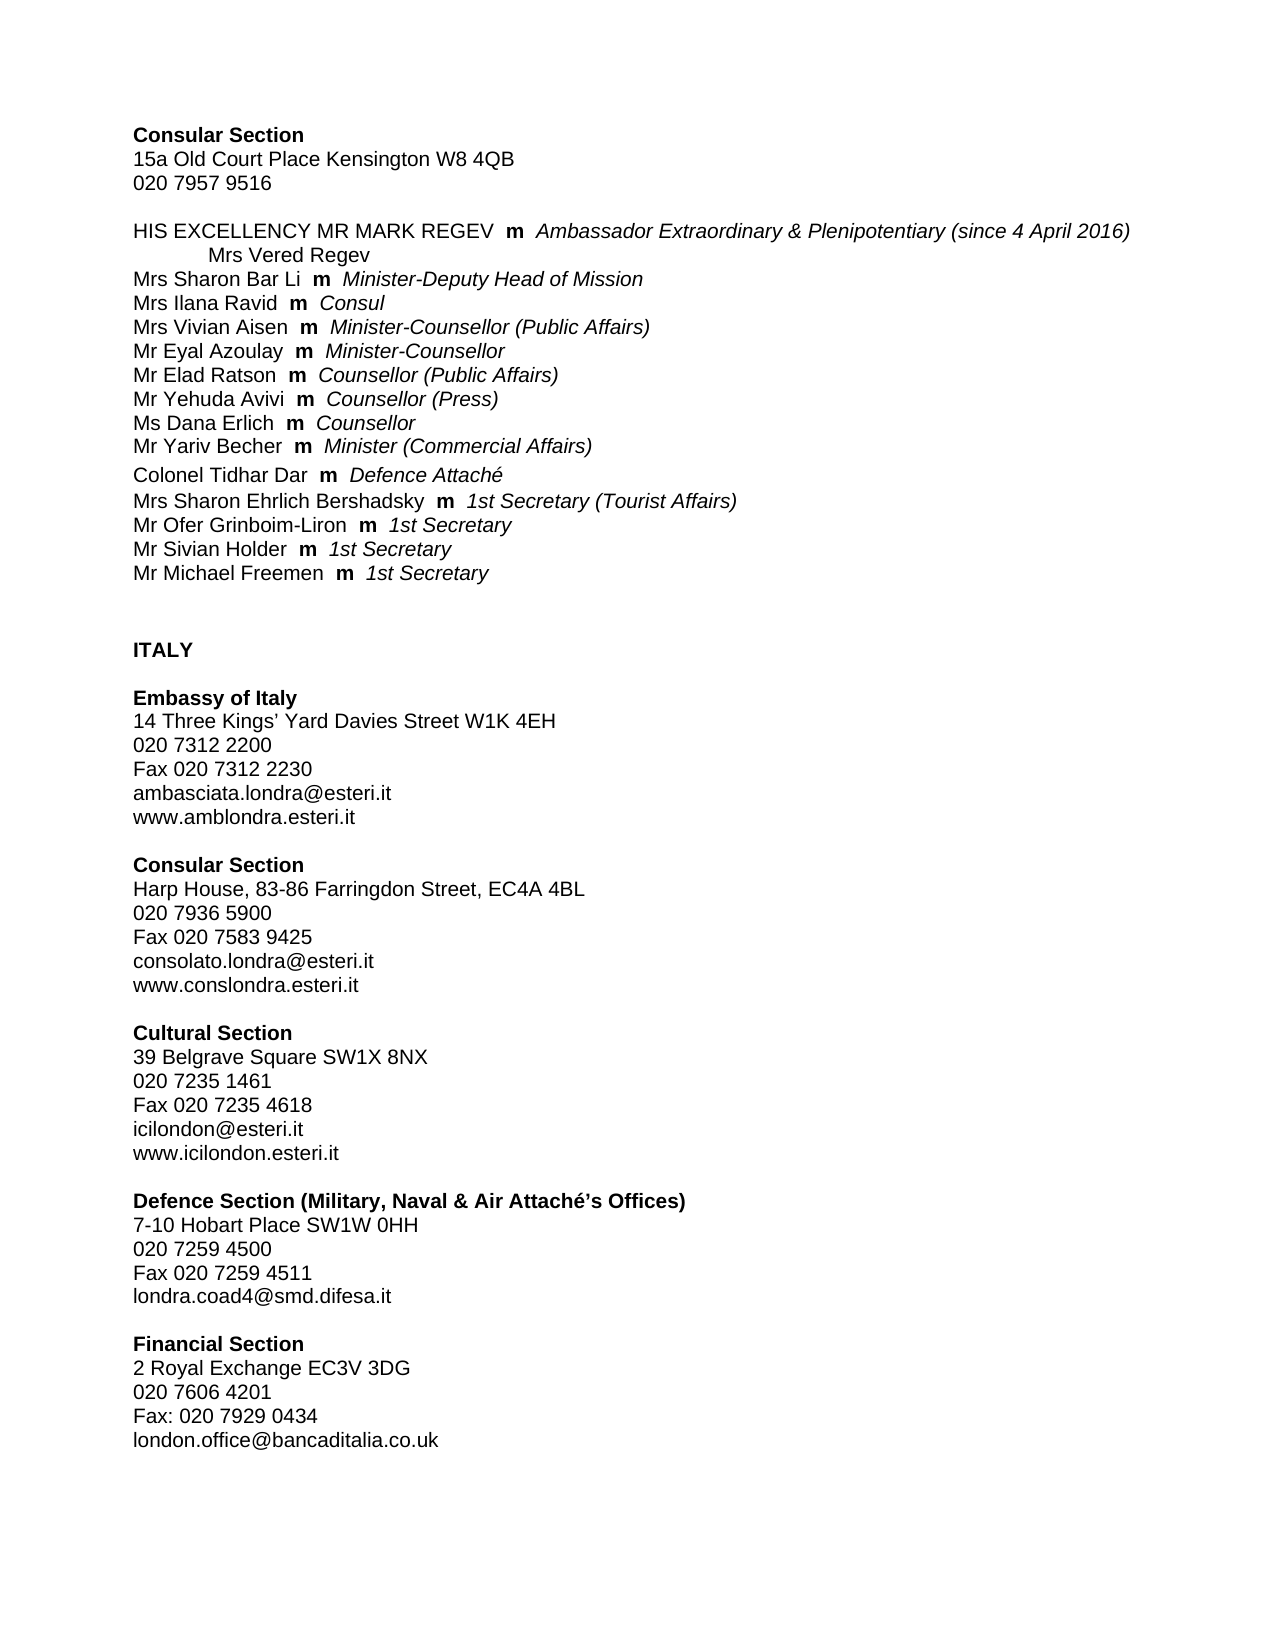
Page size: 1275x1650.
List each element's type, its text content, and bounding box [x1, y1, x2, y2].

text 7-10 Hobart Place SW1W 0HH [133, 1212, 1181, 1236]
text ambasciata.londra@esteri.it [133, 781, 1181, 805]
text 020 7235 1461 [133, 1069, 1181, 1093]
text Consular Section [133, 123, 1181, 147]
text Colonel Tidhar Dar m Defence Attaché [133, 458, 1181, 489]
text Defence Section (Military, Naval & Air Attaché’s Offices) [133, 1188, 1181, 1212]
text 2 Royal Exchange EC3V 3DG [133, 1356, 1181, 1380]
text Fax 020 7312 2230 [133, 757, 1181, 781]
text Ms Dana Erlich m Counsellor [133, 410, 1181, 434]
text Mrs Sharon Ehrlich Bershadsky m 1st Secretary (Tourist Affairs) [133, 489, 1181, 513]
text www.amblondra.esteri.it [133, 805, 1181, 829]
text ITALY [133, 637, 1181, 661]
text www.icilondon.esteri.it [133, 1141, 1181, 1164]
text Mr Michael Freemen m 1st Secretary [133, 561, 1181, 585]
text 15a Old Court Place Kensington W8 4QB [133, 147, 1181, 171]
text Cultural Section [133, 1021, 1181, 1045]
text Fax: 020 7929 0434 [133, 1404, 1181, 1428]
text icilondon@esteri.it [133, 1117, 1181, 1141]
text Mr Ofer Grinboim-Liron m 1st Secretary [133, 513, 1181, 537]
text london.office@bancaditalia.co.uk [133, 1428, 1181, 1452]
text HIS EXCELLENCY MR MARK REGEV m Ambassador Extraordinary & Plenipotentiary (since 4 April 2016) [133, 219, 1181, 243]
text Mrs Sharon Bar Li m Minister-Deputy Head of Mission [133, 267, 1181, 291]
text Fax 020 7235 4618 [133, 1093, 1181, 1117]
text 020 7259 4500 [133, 1236, 1181, 1260]
text 020 7957 9516 [133, 171, 1181, 195]
text consolato.londra@esteri.it [133, 949, 1181, 973]
text Fax 020 7259 4511 [133, 1260, 1181, 1284]
text Fax 020 7583 9425 [133, 925, 1181, 949]
text 39 Belgrave Square SW1X 8NX [133, 1045, 1181, 1069]
text Mr Eyal Azoulay m Minister-Counsellor [133, 338, 1181, 362]
text Embassy of Italy [133, 685, 1181, 709]
text 14 Three Kings’ Yard Davies Street W1K 4EH [133, 709, 1181, 733]
text Mr Yariv Becher m Minister (Commercial Affairs) [133, 434, 1181, 458]
text Mrs Vivian Aisen m Minister-Counsellor (Public Affairs) [133, 314, 1181, 338]
text Mr Yehuda Avivi m Counsellor (Press) [133, 386, 1181, 410]
text Mrs Vered Regev [133, 243, 1181, 267]
text 020 7606 4201 [133, 1380, 1181, 1404]
text Consular Section [133, 853, 1181, 877]
text Mr Sivian Holder m 1st Secretary [133, 537, 1181, 561]
text Financial Section [133, 1332, 1181, 1356]
text www.conslondra.esteri.it [133, 973, 1181, 997]
text Mr Elad Ratson m Counsellor (Public Affairs) [133, 362, 1181, 386]
text 020 7936 5900 [133, 901, 1181, 925]
text londra.coad4@smd.difesa.it [133, 1284, 1181, 1308]
text Harp House, 83-86 Farringdon Street, EC4A 4BL [133, 877, 1181, 901]
text 020 7312 2200 [133, 733, 1181, 757]
text Mrs Ilana Ravid m Consul [133, 291, 1181, 314]
